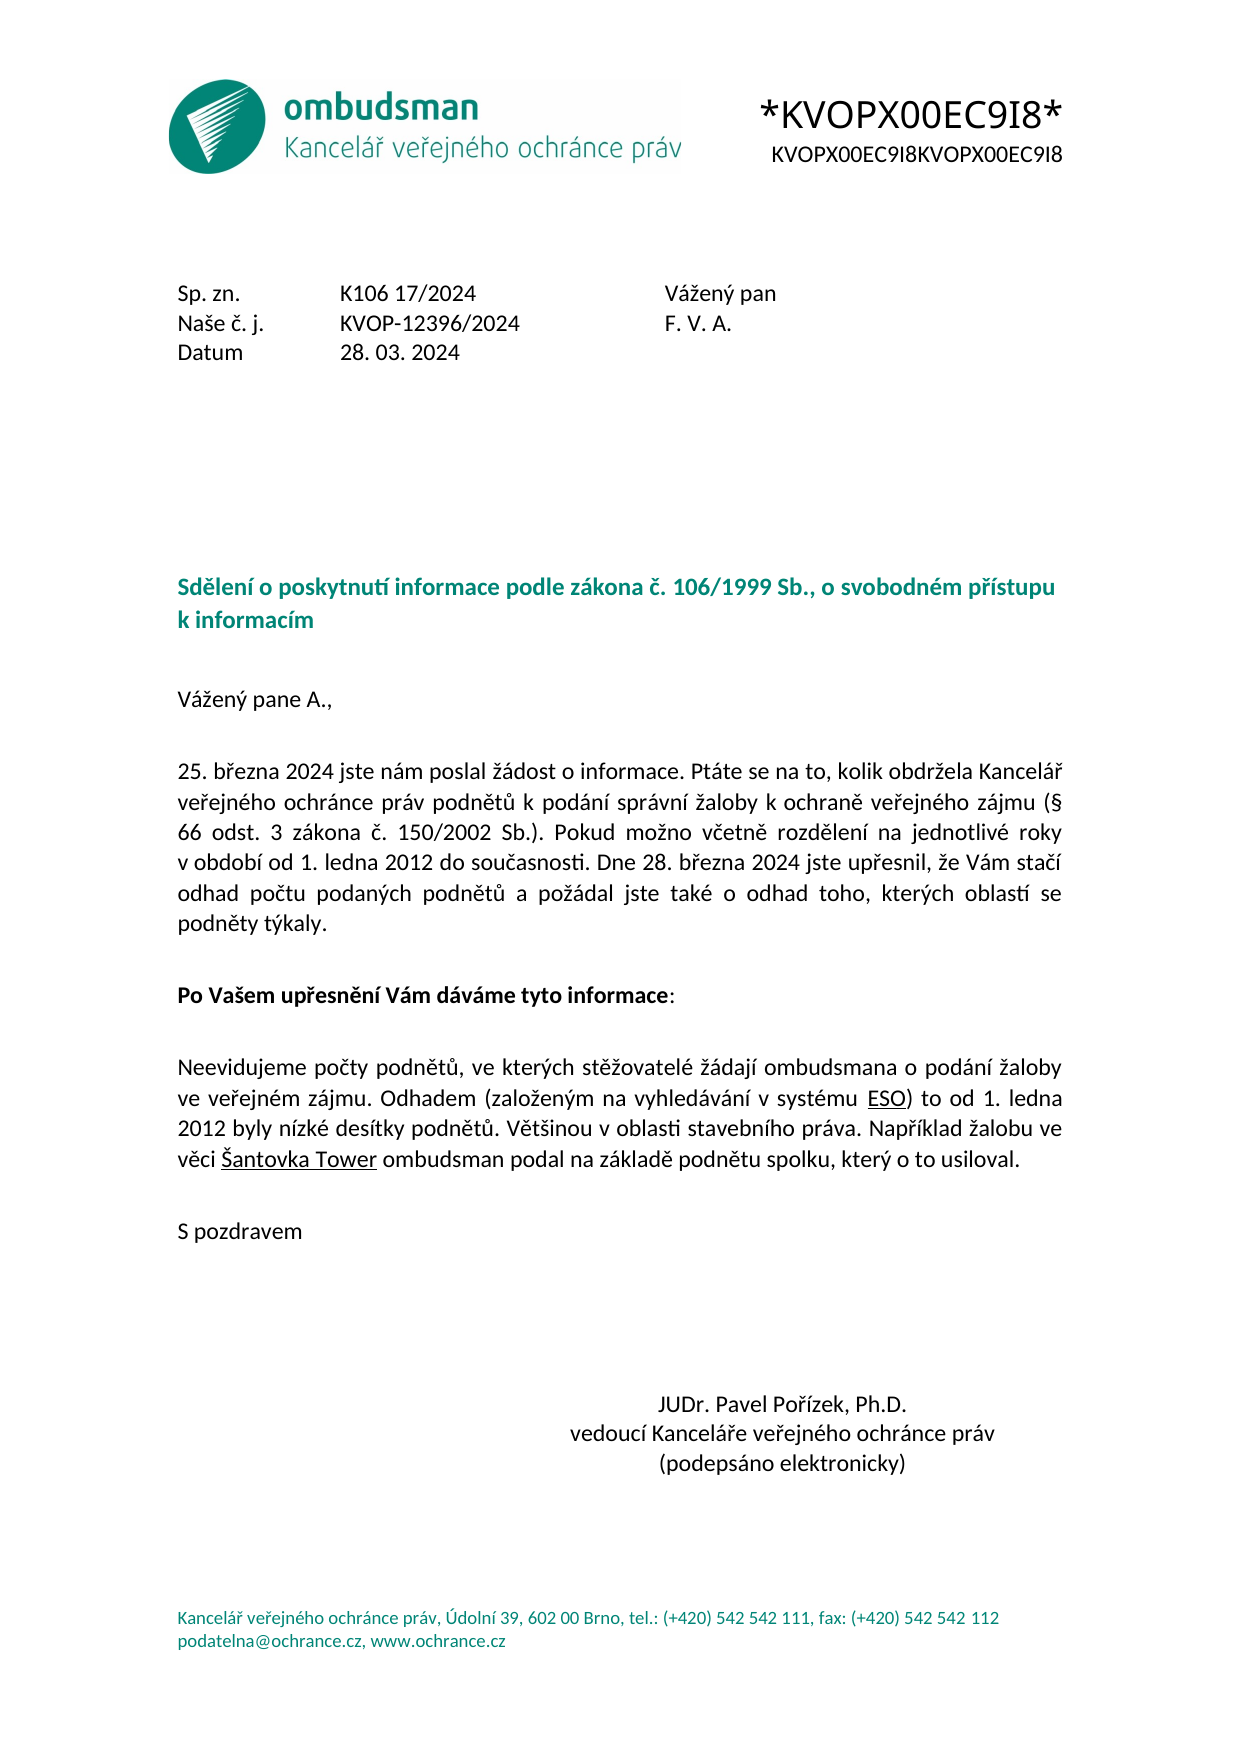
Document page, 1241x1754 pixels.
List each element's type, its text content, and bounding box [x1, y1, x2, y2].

text Po Vašem upřesnění Vám dáváme tyto informace: [177, 980, 1063, 1009]
subtitle Sdělení o poskytnutí informace podle zákona č. 106/1999 Sb., o svobodném přístupu k informacím [177, 571, 1063, 635]
table_header K106 17/2024 KVOP-12396/2024 28. 03. 2024 [340, 220, 664, 513]
text vedoucí Kanceláře veřejného ochránce práv [502, 1418, 1063, 1448]
text Vážený pane A., [177, 684, 1063, 713]
text Neevidujeme počty podnětů, ve kterých stěžovatelé žádají ombudsmana o podání žaloby ve veřejném zájmu. Odhadem (založeným na vyhledávání v systému ESO) to od 1. ledna 2012 byly nízké desítky podnětů. Většinou v oblasti stavebního práva. Například žalobu ve věci Šantovka Tower ombudsman podal na základě podnětu spolku, který o to usiloval. [177, 1052, 1063, 1173]
text (podepsáno elektronicky) [502, 1448, 1063, 1477]
table_header Vážený pan F. V. A. [665, 220, 1085, 513]
text S pozdravem [177, 1216, 1063, 1245]
text JUDr. Pavel Pořízek, Ph.D. [502, 1389, 1063, 1418]
text 25. března 2024 jste nám poslal žádost o informace. Ptáte se na to, kolik obdržela Kancelář veřejného ochránce práv podnětů k podání správní žaloby k ochraně veřejného zájmu (§ 66 odst. 3 zákona č. 150/2002 Sb.). Pokud možno včetně rozdělení na jednotlivé roky v období od 1. ledna 2012 do současnosti. Dne 28. března 2024 jste upřesnil, že Vám stačí odhad počtu podaných podnětů a požádal jste také o odhad toho, kterých oblastí se podněty týkaly. [177, 756, 1063, 937]
table_header Sp. zn. Naše č. j. Datum [177, 220, 340, 513]
